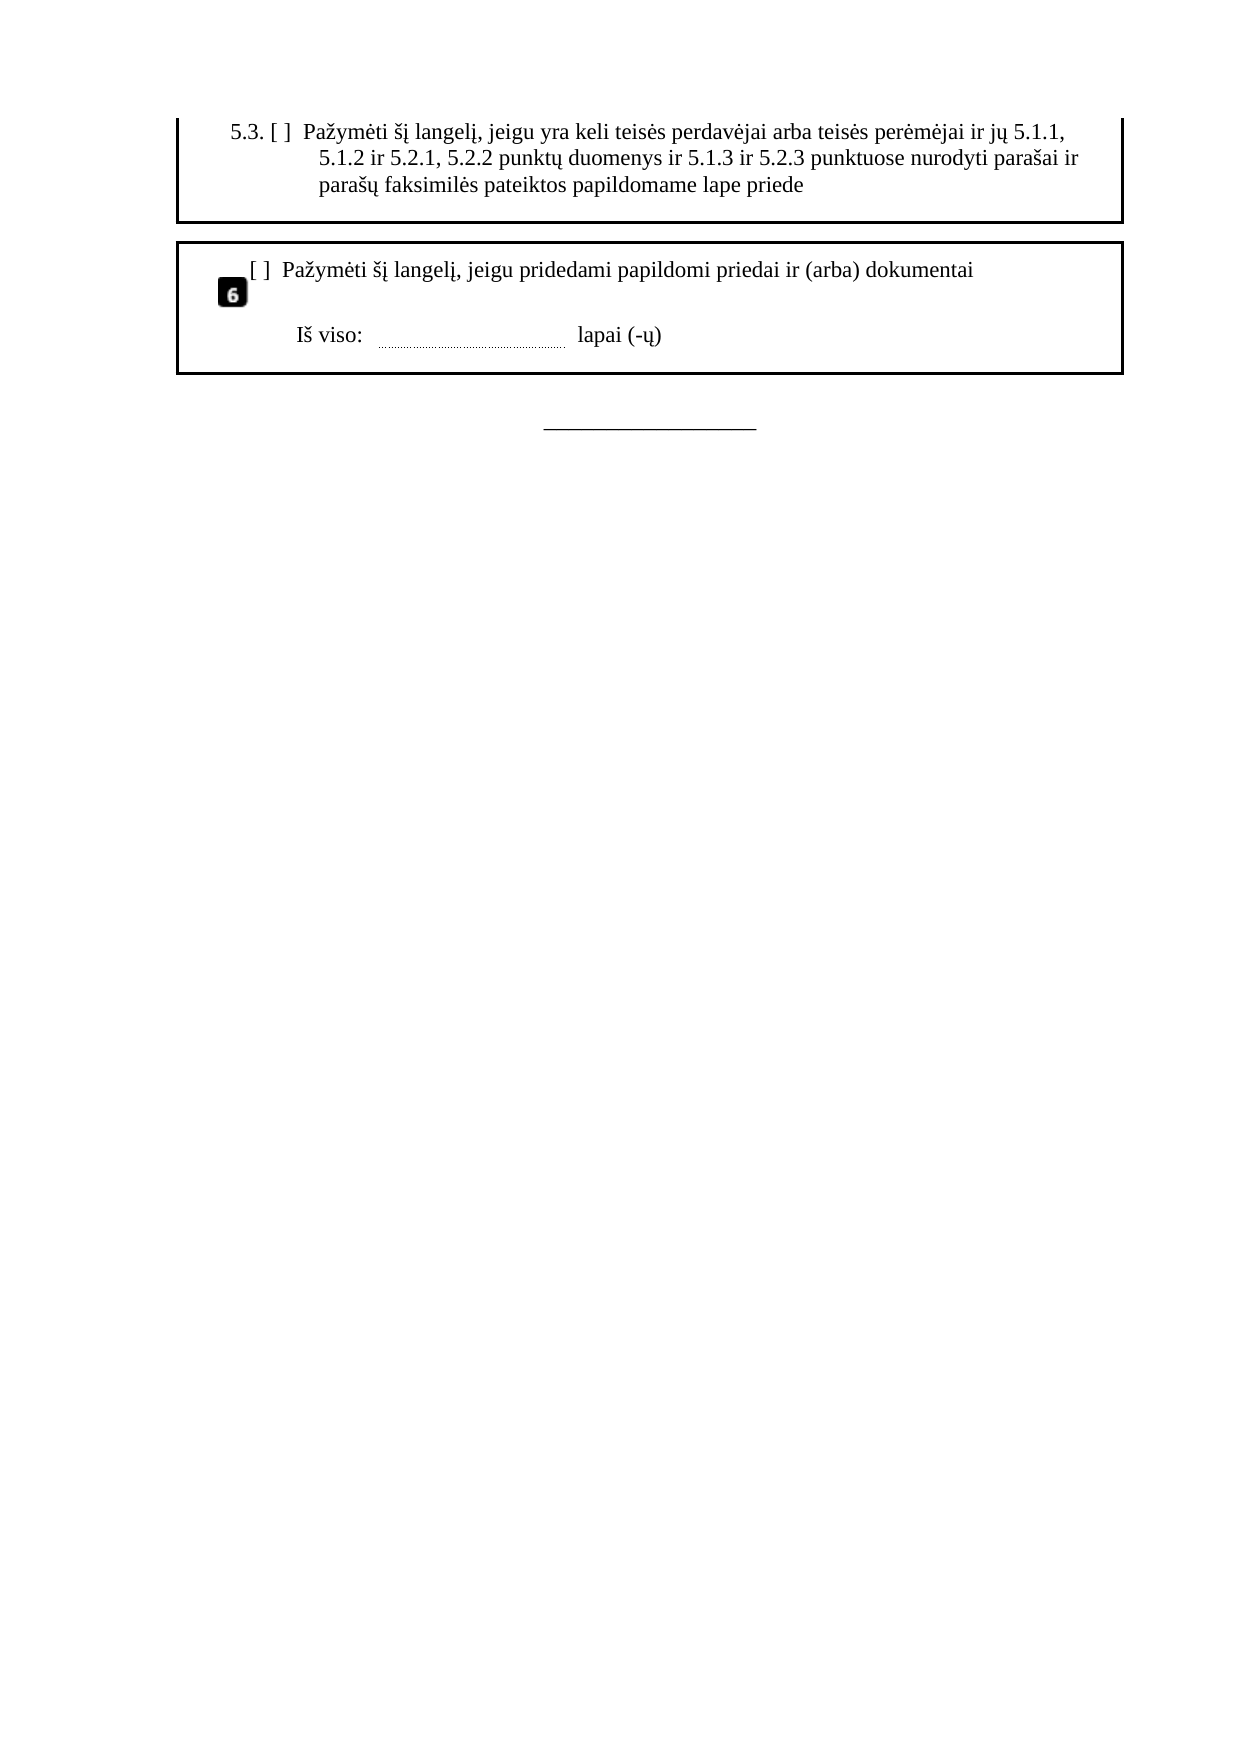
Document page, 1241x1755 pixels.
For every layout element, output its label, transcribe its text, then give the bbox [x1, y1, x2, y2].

table_cell [179, 197, 1121, 221]
text _________________ [177, 404, 1122, 433]
table_cell [179, 309, 285, 347]
table_cell 5.3. [ ][] Pažymėti šį langelį, jeigu yra keli teisės perdavėjai arba teisės perėmėjai ir jų 5.1.1, 5.1.2 ir 5.2.1, 5.2.2 punktų duomenys ir 5.1.3 ir 5.2.3 punktuose nurodyti parašai ir parašų faksimilės pateiktos papildomame lape priede [219, 118, 1121, 197]
table_header [ ][] Pažymėti šį langelį, jeigu pridedami papildomi priedai ir (arba) dokumentai [179, 244, 1121, 309]
table_cell Iš viso: [285, 309, 379, 347]
table_cell [379, 309, 566, 347]
table_cell [179, 347, 1121, 372]
table_cell lapai (-ų) [566, 309, 1121, 347]
table_cell [179, 118, 219, 197]
